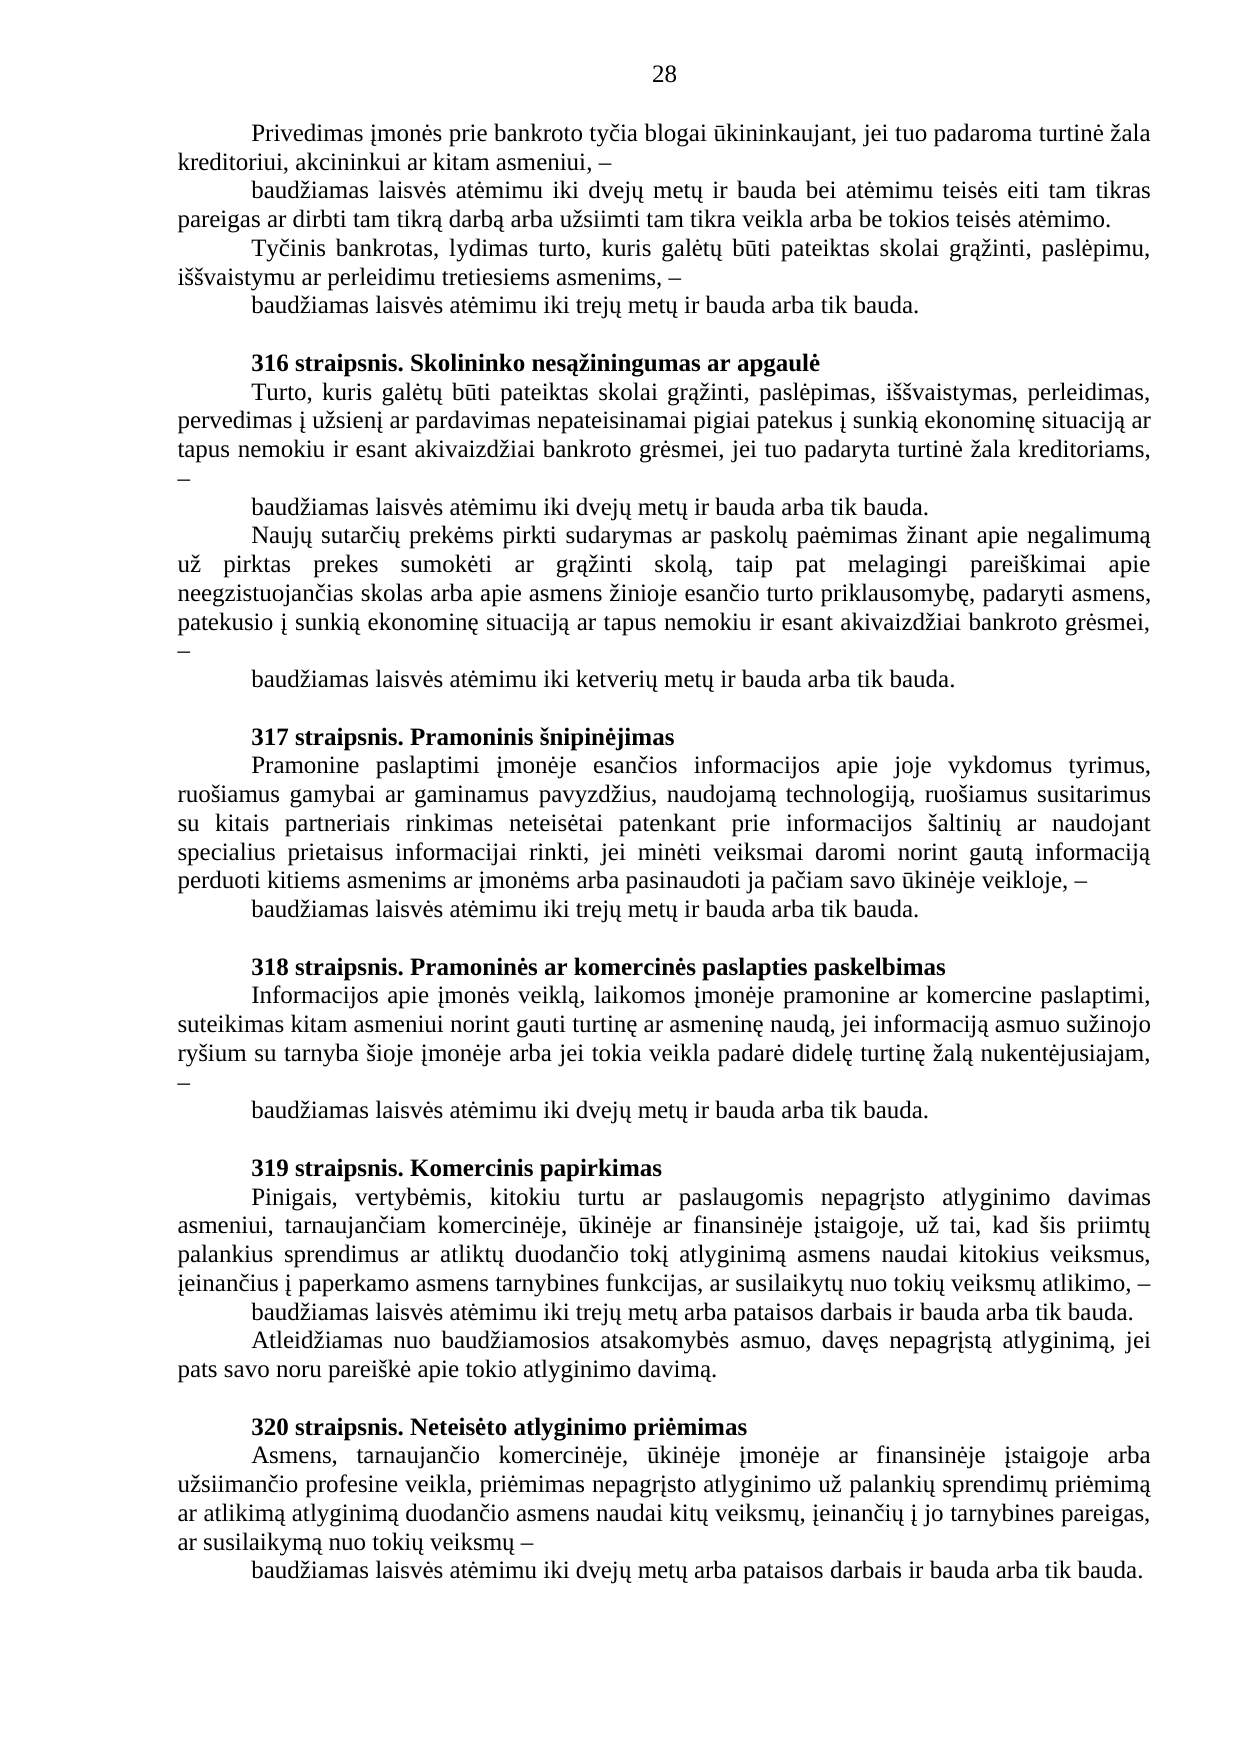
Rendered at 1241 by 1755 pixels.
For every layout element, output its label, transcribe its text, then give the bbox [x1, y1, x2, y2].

text baudžiamas laisvės atėmimu iki ketverių metų ir bauda arba tik bauda. [177, 664, 1152, 693]
text 319 straipsnis. Komercinis papirkimas [177, 1153, 1152, 1182]
text baudžiamas laisvės atėmimu iki trejų metų ir bauda arba tik bauda. [177, 291, 1152, 319]
text Asmens, tarnaujančio komercinėje, ūkinėje įmonėje ar finansinėje įstaigoje arba užsiimančio profesine veikla, priėmimas nepagrįsto atlyginimo už palankių sprendimų priėmimą ar atlikimą atlyginimą duodančio asmens naudai kitų veiksmų, įeinančių į jo tarnybines pareigas, ar susilaikymą nuo tokių veiksmų – [177, 1441, 1152, 1556]
text Pinigais, vertybėmis, kitokiu turtu ar paslaugomis nepagrįsto atlyginimo davimas asmeniui, tarnaujančiam komercinėje, ūkinėje ar finansinėje įstaigoje, už tai, kad šis priimtų palankius sprendimus ar atliktų duodančio tokį atlyginimą asmens naudai kitokius veiksmus, įeinančius į paperkamo asmens tarnybines funkcijas, ar susilaikytų nuo tokių veiksmų atlikimo, – [177, 1182, 1152, 1297]
text baudžiamas laisvės atėmimu iki trejų metų arba pataisos darbais ir bauda arba tik bauda. [177, 1297, 1152, 1326]
text 318 straipsnis. Pramoninės ar komercinės paslapties paskelbimas [177, 952, 1152, 981]
text baudžiamas laisvės atėmimu iki trejų metų ir bauda arba tik bauda. [177, 894, 1152, 923]
text Informacijos apie įmonės veiklą, laikomos įmonėje pramonine ar komercine paslaptimi, suteikimas kitam asmeniui norint gauti turtinę ar asmeninę naudą, jei informaciją asmuo sužinojo ryšium su tarnyba šioje įmonėje arba jei tokia veikla padarė didelę turtinę žalą nukentėjusiajam, – [177, 981, 1152, 1096]
text Atleidžiamas nuo baudžiamosios atsakomybės asmuo, davęs nepagrįstą atlyginimą, jei pats savo noru pareiškė apie tokio atlyginimo davimą. [177, 1326, 1152, 1383]
text baudžiamas laisvės atėmimu iki dvejų metų arba pataisos darbais ir bauda arba tik bauda. [177, 1556, 1152, 1584]
text 317 straipsnis. Pramoninis šnipinėjimas [177, 722, 1152, 751]
text Pramonine paslaptimi įmonėje esančios informacijos apie joje vykdomus tyrimus, ruošiamus gamybai ar gaminamus pavyzdžius, naudojamą technologiją, ruošiamus susitarimus su kitais partneriais rinkimas neteisėtai patenkant prie informacijos šaltinių ar naudojant specialius prietaisus informacijai rinkti, jei minėti veiksmai daromi norint gautą informaciją perduoti kitiems asmenims ar įmonėms arba pasinaudoti ja pačiam savo ūkinėje veikloje, – [177, 751, 1152, 894]
text 316 straipsnis. Skolininko nesąžiningumas ar apgaulė [177, 348, 1152, 377]
text Privedimas įmonės prie bankroto tyčia blogai ūkininkaujant, jei tuo padaroma turtinė žala kreditoriui, akcininkui ar kitam asmeniui, – [177, 118, 1152, 176]
text Turto, kuris galėtų būti pateiktas skolai grąžinti, paslėpimas, iššvaistymas, perleidimas, pervedimas į užsienį ar pardavimas nepateisinamai pigiai patekus į sunkią ekonominę situaciją ar tapus nemokiu ir esant akivaizdžiai bankroto grėsmei, jei tuo padaryta turtinė žala kreditoriams, – [177, 377, 1152, 492]
text 320 straipsnis. Neteisėto atlyginimo priėmimas [177, 1412, 1152, 1441]
text baudžiamas laisvės atėmimu iki dvejų metų ir bauda arba tik bauda. [177, 1096, 1152, 1124]
text baudžiamas laisvės atėmimu iki dvejų metų ir bauda arba tik bauda. [177, 492, 1152, 521]
text Tyčinis bankrotas, lydimas turto, kuris galėtų būti pateiktas skolai grąžinti, paslėpimu, iššvaistymu ar perleidimu tretiesiems asmenims, – [177, 233, 1152, 291]
text baudžiamas laisvės atėmimu iki dvejų metų ir bauda bei atėmimu teisės eiti tam tikras pareigas ar dirbti tam tikrą darbą arba užsiimti tam tikra veikla arba be tokios teisės atėmimo. [177, 176, 1152, 233]
text Naujų sutarčių prekėms pirkti sudarymas ar paskolų paėmimas žinant apie negalimumą už pirktas prekes sumokėti ar grąžinti skolą, taip pat melagingi pareiškimai apie neegzistuojančias skolas arba apie asmens žinioje esančio turto priklausomybę, padaryti asmens, patekusio į sunkią ekonominę situaciją ar tapus nemokiu ir esant akivaizdžiai bankroto grėsmei, – [177, 521, 1152, 664]
